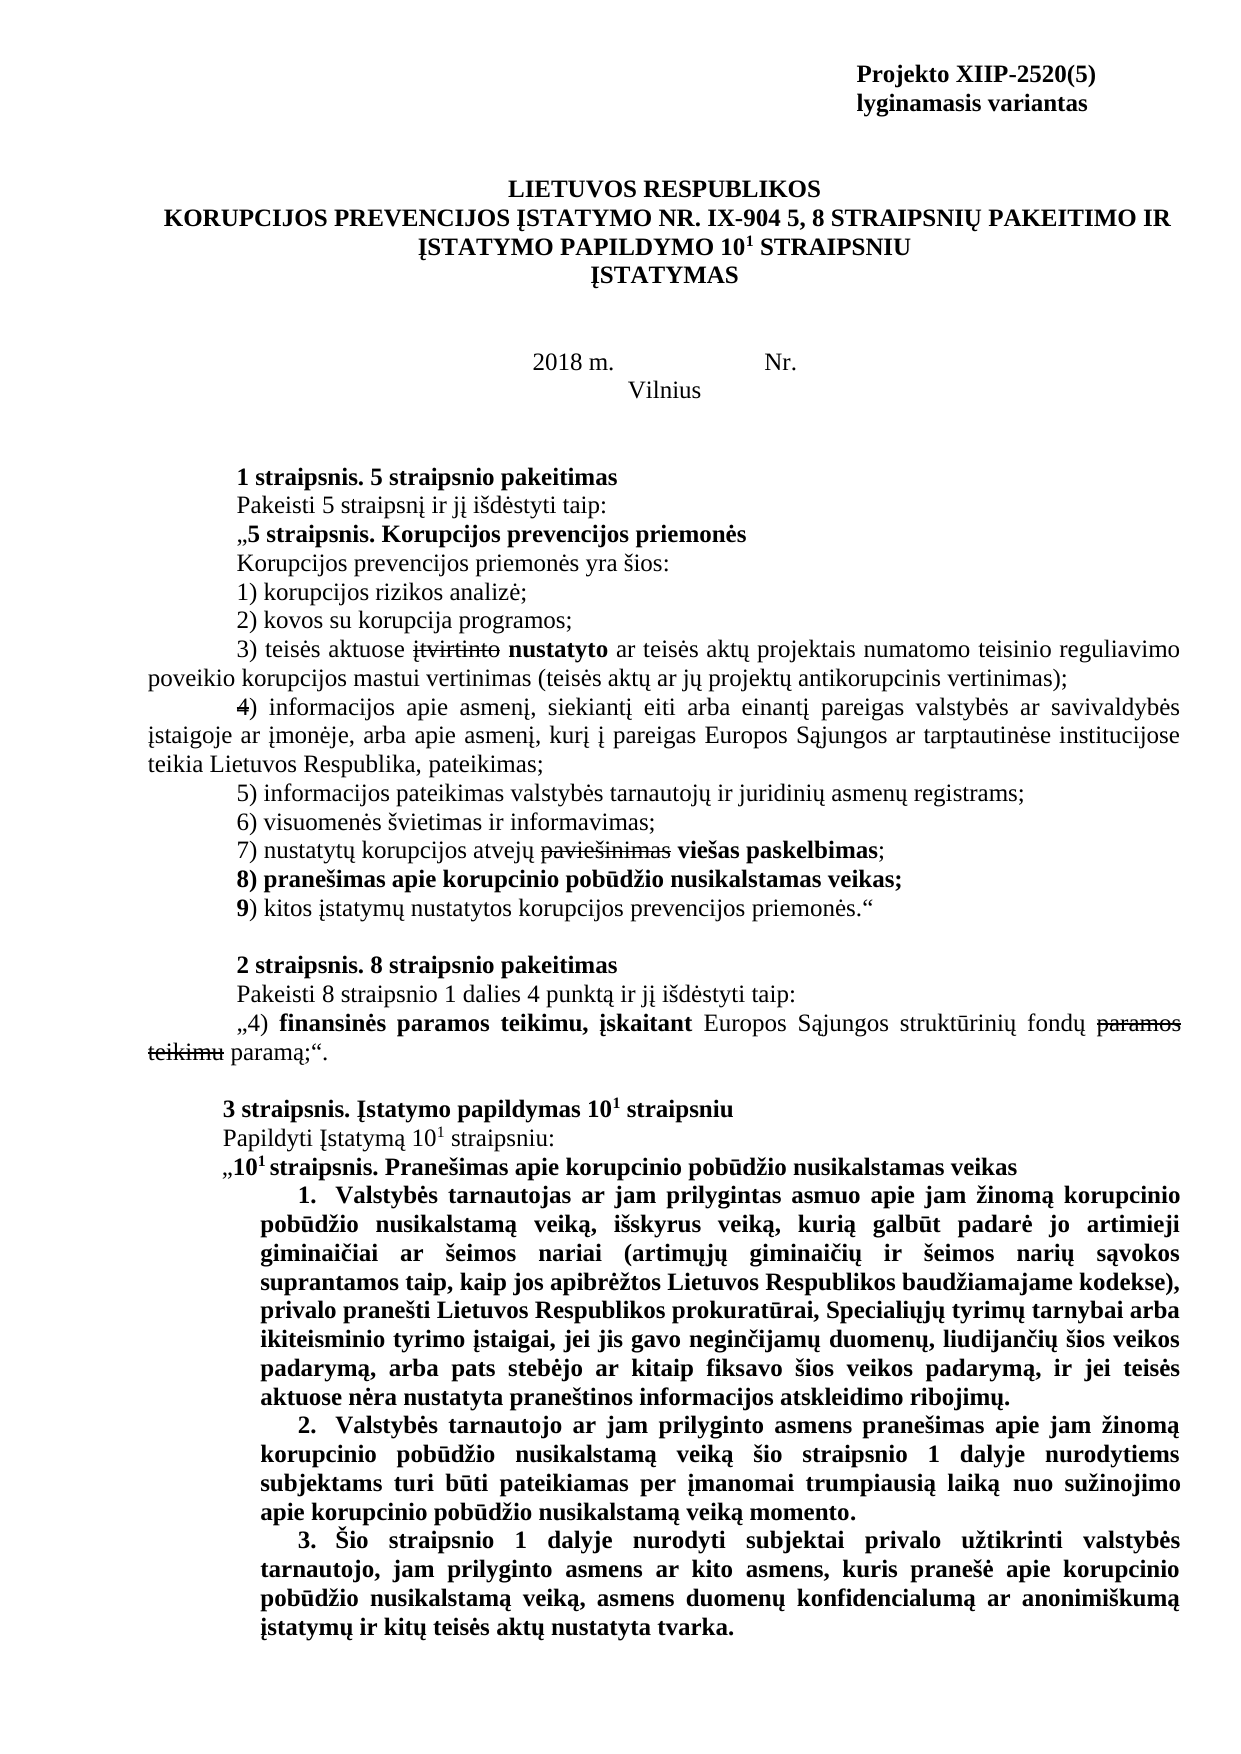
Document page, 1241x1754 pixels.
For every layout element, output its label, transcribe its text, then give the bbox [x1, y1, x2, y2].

text 5) informacijos pateikimas valstybės tarnautojų ir juridinių asmenų registrams; [148, 778, 1181, 807]
list Valstybės tarnautojas ar jam prilygintas asmuo apie jam žinomą korupcinio pobūdžio nusikalstamą veiką, išskyrus veiką, kurią galbūt padarė jo artimieji giminaičiai ar šeimos nariai (artimųjų giminaičių ir šeimos narių sąvokos suprantamos taip, kaip jos apibrėžtos Lietuvos Respublikos baudžiamajame kodekse), privalo pranešti Lietuvos Respublikos prokuratūrai, Specialiųjų tyrimų tarnybai arba ikiteisminio tyrimo įstaigai, jei jis gavo neginčijamų duomenų, liudijančių šios veikos padarymą, arba pats stebėjo ar kitaip fiksavo šios veikos padarymą, ir jei teisės aktuose nėra nustatyta praneštinos informacijos atskleidimo ribojimų. [223, 1180, 1181, 1410]
text Papildyti Įstatymą 101 straipsniu: [148, 1123, 1181, 1152]
text ĮSTATYMAS [148, 260, 1181, 289]
text „5 straipsnis. Korupcijos prevencijos priemonės [148, 519, 1181, 548]
text „101 straipsnis. Pranešimas apie korupcinio pobūdžio nusikalstamas veikas [222, 1152, 1181, 1180]
text Pakeisti 8 straipsnio 1 dalies 4 punktą ir jį išdėstyti taip: [148, 979, 1181, 1008]
text 9) kitos įstatymų nustatytos korupcijos prevencijos priemonės.“ [148, 893, 1181, 922]
list 1) korupcijos rizikos analizė; [236, 577, 1181, 605]
text Korupcijos prevencijos priemonės yra šios: [148, 548, 1181, 577]
text Pakeisti 5 straipsnį ir jį išdėstyti taip: [148, 490, 1181, 519]
text 1 straipsnis. 5 straipsnio pakeitimas [148, 462, 1181, 490]
text 2018 m. Nr. [148, 347, 1181, 375]
text Vilnius [148, 375, 1181, 404]
text 4) informacijos apie asmenį, siekiantį eiti arba einantį pareigas valstybės ar savivaldybės įstaigoje ar įmonėje, arba apie asmenį, kurį į pareigas Europos Sąjungos ar tarptautinėse institucijose teikia Lietuvos Respublika, pateikimas; [148, 692, 1181, 778]
text 8) pranešimas apie korupcinio pobūdžio nusikalstamas veikas; [148, 864, 1181, 893]
text 3 straipsnis. Įstatymo papildymas 101 straipsniu [148, 1094, 1181, 1123]
text 2 straipsnis. 8 straipsnio pakeitimas [148, 950, 1181, 979]
text 7) nustatytų korupcijos atvejų paviešinimas viešas paskelbimas; [148, 835, 1181, 864]
list Šio straipsnio 1 dalyje nurodyti subjektai privalo užtikrinti valstybės tarnautojo, jam prilyginto asmens ar kito asmens, kuris pranešė apie korupcinio pobūdžio nusikalstamą veiką, asmens duomenų konfidencialumą ar anonimiškumą įstatymų ir kitų teisės aktų nustatyta tvarka. [223, 1525, 1181, 1640]
text 6) visuomenės švietimas ir informavimas; [148, 807, 1181, 835]
text 2) kovos su korupcija programos; [148, 605, 1181, 634]
text KORUPCIJOS PREVENCIJOS ĮSTATYMO NR. IX-904 5, 8 STRAIPSNIŲ PAKEITIMO IR ĮSTATYMO PAPILDYMO 101 STRAIPSNIU [148, 203, 1181, 260]
text LIETUVOS RESPUBLIKOS [148, 174, 1181, 203]
text 3) teisės aktuose įtvirtinto nustatyto ar teisės aktų projektais numatomo teisinio reguliavimo poveikio korupcijos mastui vertinimas (teisės aktų ar jų projektų antikorupcinis vertinimas); [148, 634, 1181, 692]
text lyginamasis variantas [856, 88, 1181, 117]
list Valstybės tarnautojo ar jam prilyginto asmens pranešimas apie jam žinomą korupcinio pobūdžio nusikalstamą veiką šio straipsnio 1 dalyje nurodytiems subjektams turi būti pateikiamas per įmanomai trumpiausią laiką nuo sužinojimo apie korupcinio pobūdžio nusikalstamą veiką momento. [223, 1410, 1181, 1525]
text „4) finansinės paramos teikimu, įskaitant Europos Sąjungos struktūrinių fondų paramos teikimu paramą;“. [148, 1008, 1181, 1065]
text Projekto XIIP-2520(5) [856, 59, 1181, 88]
